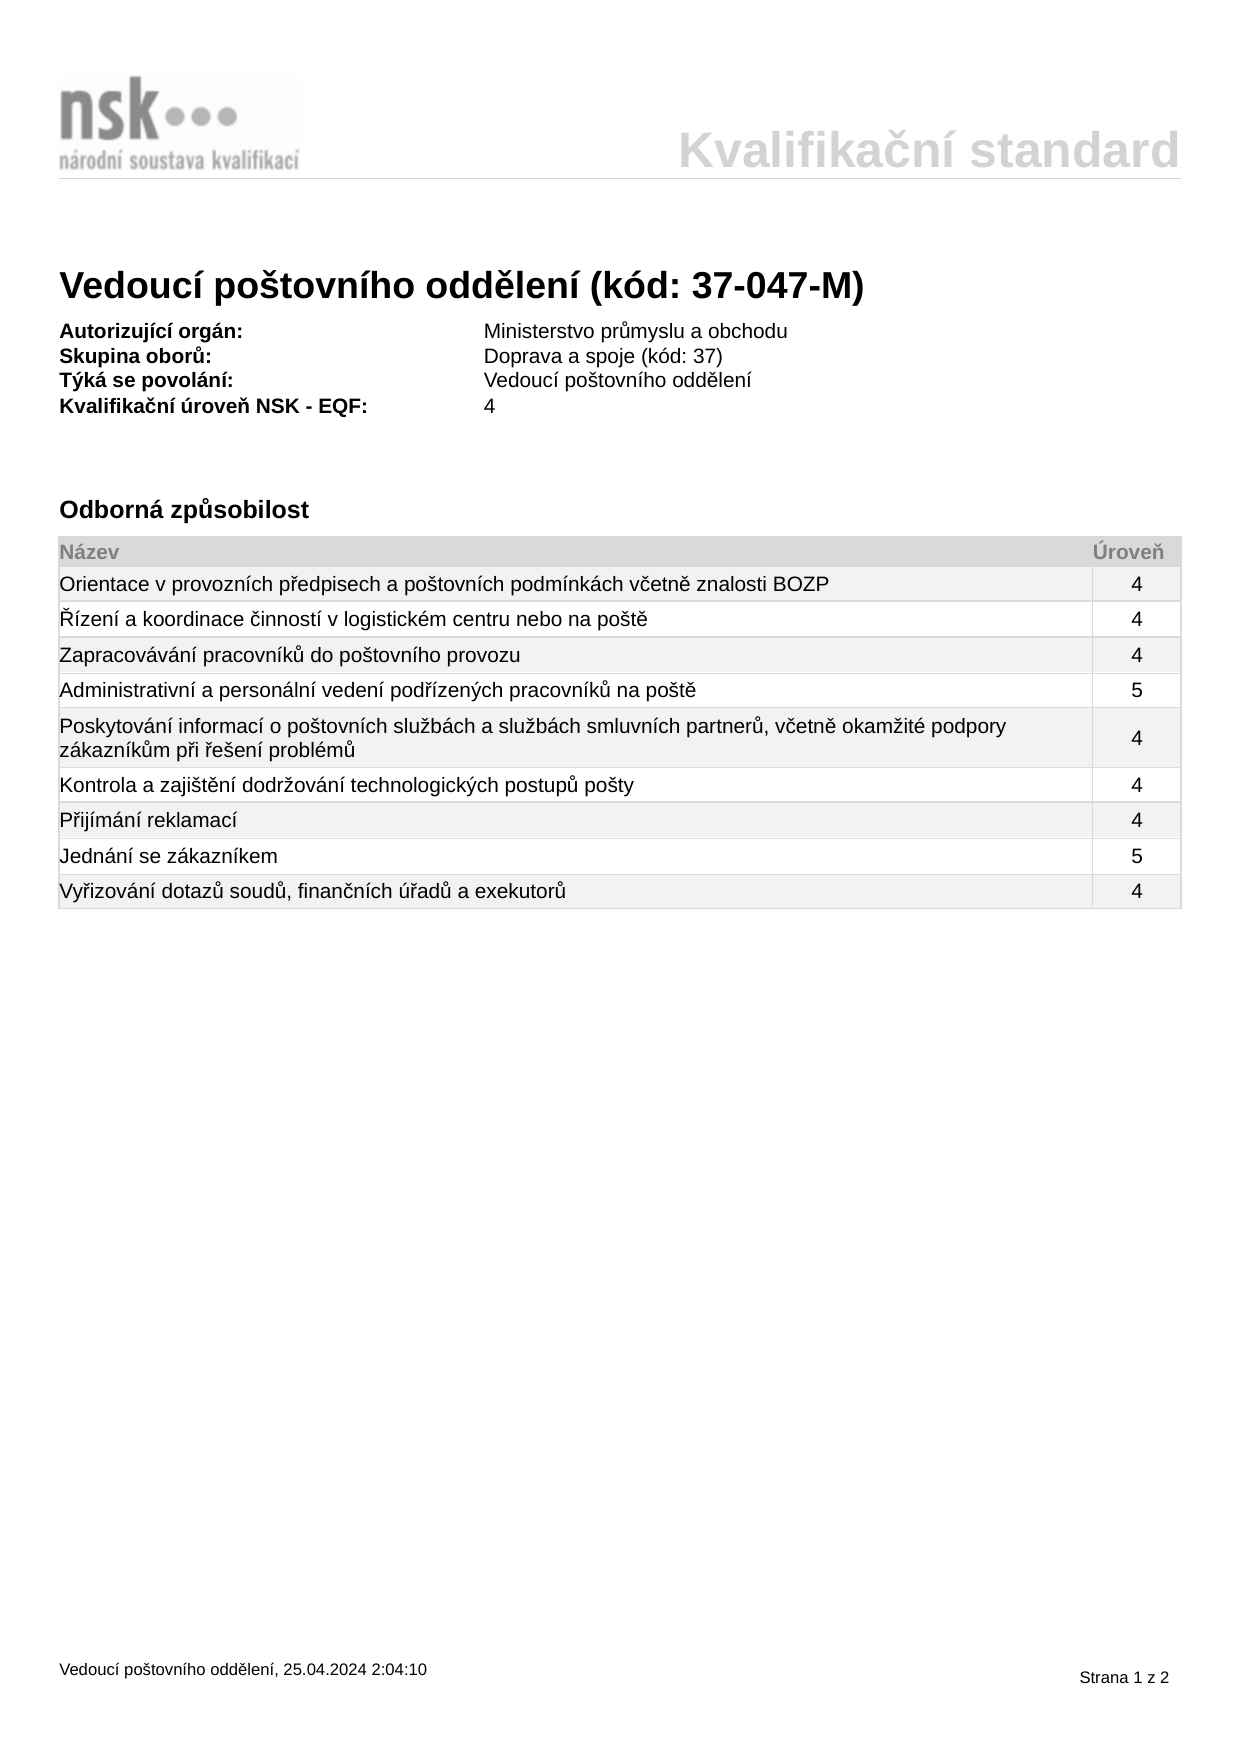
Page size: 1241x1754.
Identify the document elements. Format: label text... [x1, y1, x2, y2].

table_cell [1093, 196, 1169, 224]
table_cell [862, 307, 1093, 319]
table_cell [59, 172, 483, 178]
table_cell [1169, 909, 1181, 1208]
table_cell [626, 196, 862, 224]
table_cell [1169, 196, 1181, 224]
table_cell [862, 524, 1093, 536]
table_cell Úroveň [1093, 537, 1180, 566]
table_header Kvalifikační standard [626, 59, 1181, 178]
table_cell [1169, 524, 1181, 536]
table_cell Strana 1 z 2 [862, 1659, 1169, 1695]
table_cell Název [60, 537, 1092, 566]
table_cell [626, 909, 862, 1208]
table_cell [862, 1208, 1093, 1434]
table_cell [484, 524, 620, 536]
table_cell [626, 307, 862, 319]
table_cell [862, 196, 1093, 224]
table_cell [59, 1208, 483, 1434]
table_cell [626, 1434, 862, 1659]
table_cell [626, 418, 862, 489]
table_cell [59, 418, 483, 489]
table_cell [620, 1208, 626, 1434]
table_cell Vyřizování dotazů soudů, finančních úřadů a exekutorů [60, 875, 1092, 908]
table_cell [484, 196, 620, 224]
table_cell [1093, 307, 1169, 319]
table_cell Přijímání reklamací [60, 803, 1092, 837]
table_cell Doprava a spoje (kód: 37) [484, 344, 1181, 368]
table_header [621, 59, 626, 172]
table_cell Poskytování informací o poštovních službách a službách smluvních partnerů, včetně okamžité podpory zákazníkům při řešení problémů [60, 708, 1092, 767]
table_cell [1169, 1208, 1181, 1434]
table_cell Vedoucí poštovního oddělení, 25.04.2024 2:04:10 [59, 1659, 862, 1695]
table_cell [862, 909, 1093, 1208]
table_cell [1169, 1659, 1181, 1695]
table_cell [626, 1208, 862, 1434]
table_cell [1093, 1208, 1169, 1434]
table_cell Kvalifikační úroveň NSK - EQF: [59, 394, 483, 417]
table_cell [484, 909, 620, 1208]
table_cell [620, 418, 626, 489]
table_cell [59, 196, 483, 224]
table_cell 4 [1093, 803, 1180, 837]
table_cell [620, 524, 626, 536]
table_cell [484, 172, 620, 178]
table_cell [1093, 418, 1169, 489]
table_cell [862, 1434, 1093, 1659]
table_cell Administrativní a personální vedení podřízených pracovníků na poště [60, 674, 1092, 707]
table_cell [484, 1434, 620, 1659]
table_cell 4 [1093, 768, 1180, 801]
table_cell [862, 418, 1093, 489]
table_cell Vedoucí poštovního oddělení (kód: 37-047-M) [59, 224, 1181, 307]
table_cell Orientace v provozních předpisech a poštovních podmínkách včetně znalosti BOZP [60, 567, 1092, 600]
table_cell [1093, 909, 1169, 1208]
picture [58, 59, 621, 172]
table_cell 4 [1093, 567, 1180, 600]
table_cell Skupina oborů: [59, 344, 483, 368]
table_cell [1169, 418, 1181, 489]
table_cell [484, 307, 620, 319]
table_cell Vedoucí poštovního oddělení [484, 368, 1181, 393]
table_cell [1169, 1434, 1181, 1659]
table_cell [620, 307, 626, 319]
table_cell [59, 307, 483, 319]
table_cell [59, 1434, 483, 1659]
table_cell [1093, 524, 1169, 536]
table_cell 4 [1093, 875, 1180, 908]
table_cell [59, 524, 483, 536]
table_cell [620, 196, 626, 224]
table_cell 4 [1093, 638, 1180, 672]
table_cell [484, 1208, 620, 1434]
table_cell [1093, 1434, 1169, 1659]
table_cell 5 [1093, 839, 1180, 873]
table_cell Odborná způsobilost [59, 489, 1181, 524]
table_cell Autorizující orgán: [59, 319, 483, 343]
table_cell [626, 524, 862, 536]
table_cell Zapracovávání pracovníků do poštovního provozu [60, 638, 1092, 672]
table_cell 5 [1093, 674, 1180, 707]
table_cell [484, 418, 620, 489]
table_cell Jednání se zákazníkem [60, 839, 1092, 873]
table_cell [620, 909, 626, 1208]
table_cell [620, 1434, 626, 1659]
table_cell [59, 179, 1181, 196]
table_cell Řízení a koordinace činností v logistickém centru nebo na poště [60, 602, 1092, 636]
table_cell 4 [1093, 708, 1180, 767]
table_cell 4 [1093, 602, 1180, 636]
table_cell 4 [484, 394, 1181, 417]
table_cell [1169, 307, 1181, 319]
table_cell [59, 909, 483, 1208]
table_cell Kontrola a zajištění dodržování technologických postupů pošty [60, 768, 1092, 801]
table_cell Týká se povolání: [59, 368, 483, 392]
table_cell Ministerstvo průmyslu a obchodu [484, 319, 1181, 344]
